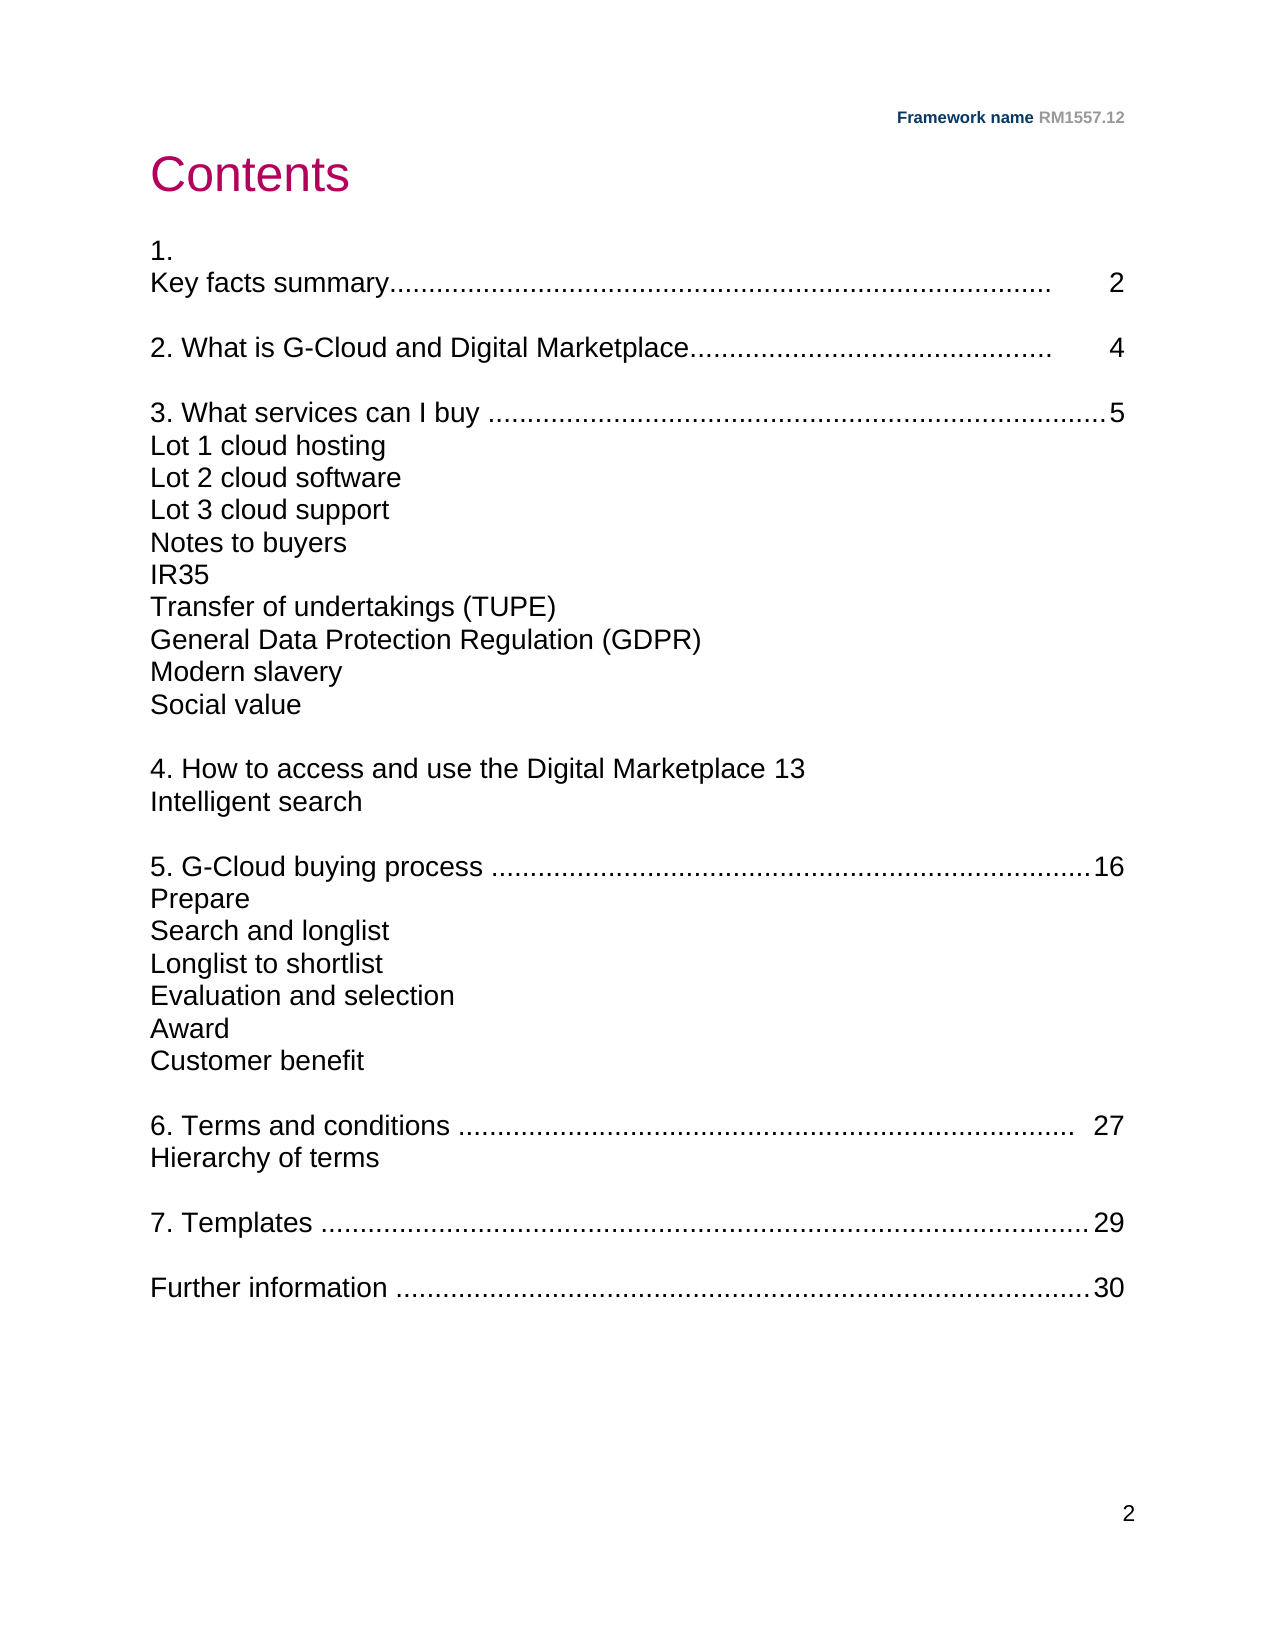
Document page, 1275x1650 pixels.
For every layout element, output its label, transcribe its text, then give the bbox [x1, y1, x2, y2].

text Intelligent search [150, 785, 1124, 817]
text Hierarchy of terms [150, 1141, 1124, 1173]
text General Data Protection Regulation (GDPR) [150, 623, 1168, 655]
text 6. Terms and conditions 27 [150, 1109, 1124, 1141]
text Further information 30 [150, 1271, 1124, 1303]
text Longlist to shortlist [150, 947, 1124, 979]
text Customer benefit [150, 1044, 1124, 1076]
text 4. How to access and use the Digital Marketplace 13 [150, 752, 1169, 785]
text IR35 [150, 558, 1168, 590]
text Transfer of undertakings (TUPE) [150, 590, 1168, 623]
text Notes to buyers [150, 526, 1168, 558]
text Modern slavery [150, 655, 1168, 688]
text Search and longlist [150, 914, 1124, 947]
text 5. G-Cloud buying process 16 [150, 849, 1124, 882]
text 3. What services can I buy 5 [150, 396, 1168, 428]
text Lot 1 cloud hosting [150, 428, 1168, 461]
text 7. Templates 29 [150, 1206, 1124, 1238]
text Key facts summary 2 [150, 266, 1124, 299]
subtitle Contents [150, 150, 1124, 202]
text Lot 3 cloud support [150, 493, 1168, 526]
text Prepare [150, 882, 1124, 914]
text Lot 2 cloud software [150, 461, 1168, 493]
text Social value [150, 688, 1168, 720]
text 1. [150, 234, 1124, 266]
text 2. What is G-Cloud and Digital Marketplace 4 [150, 331, 1168, 364]
text Evaluation and selection [150, 979, 1124, 1012]
text Award [150, 1012, 1124, 1044]
